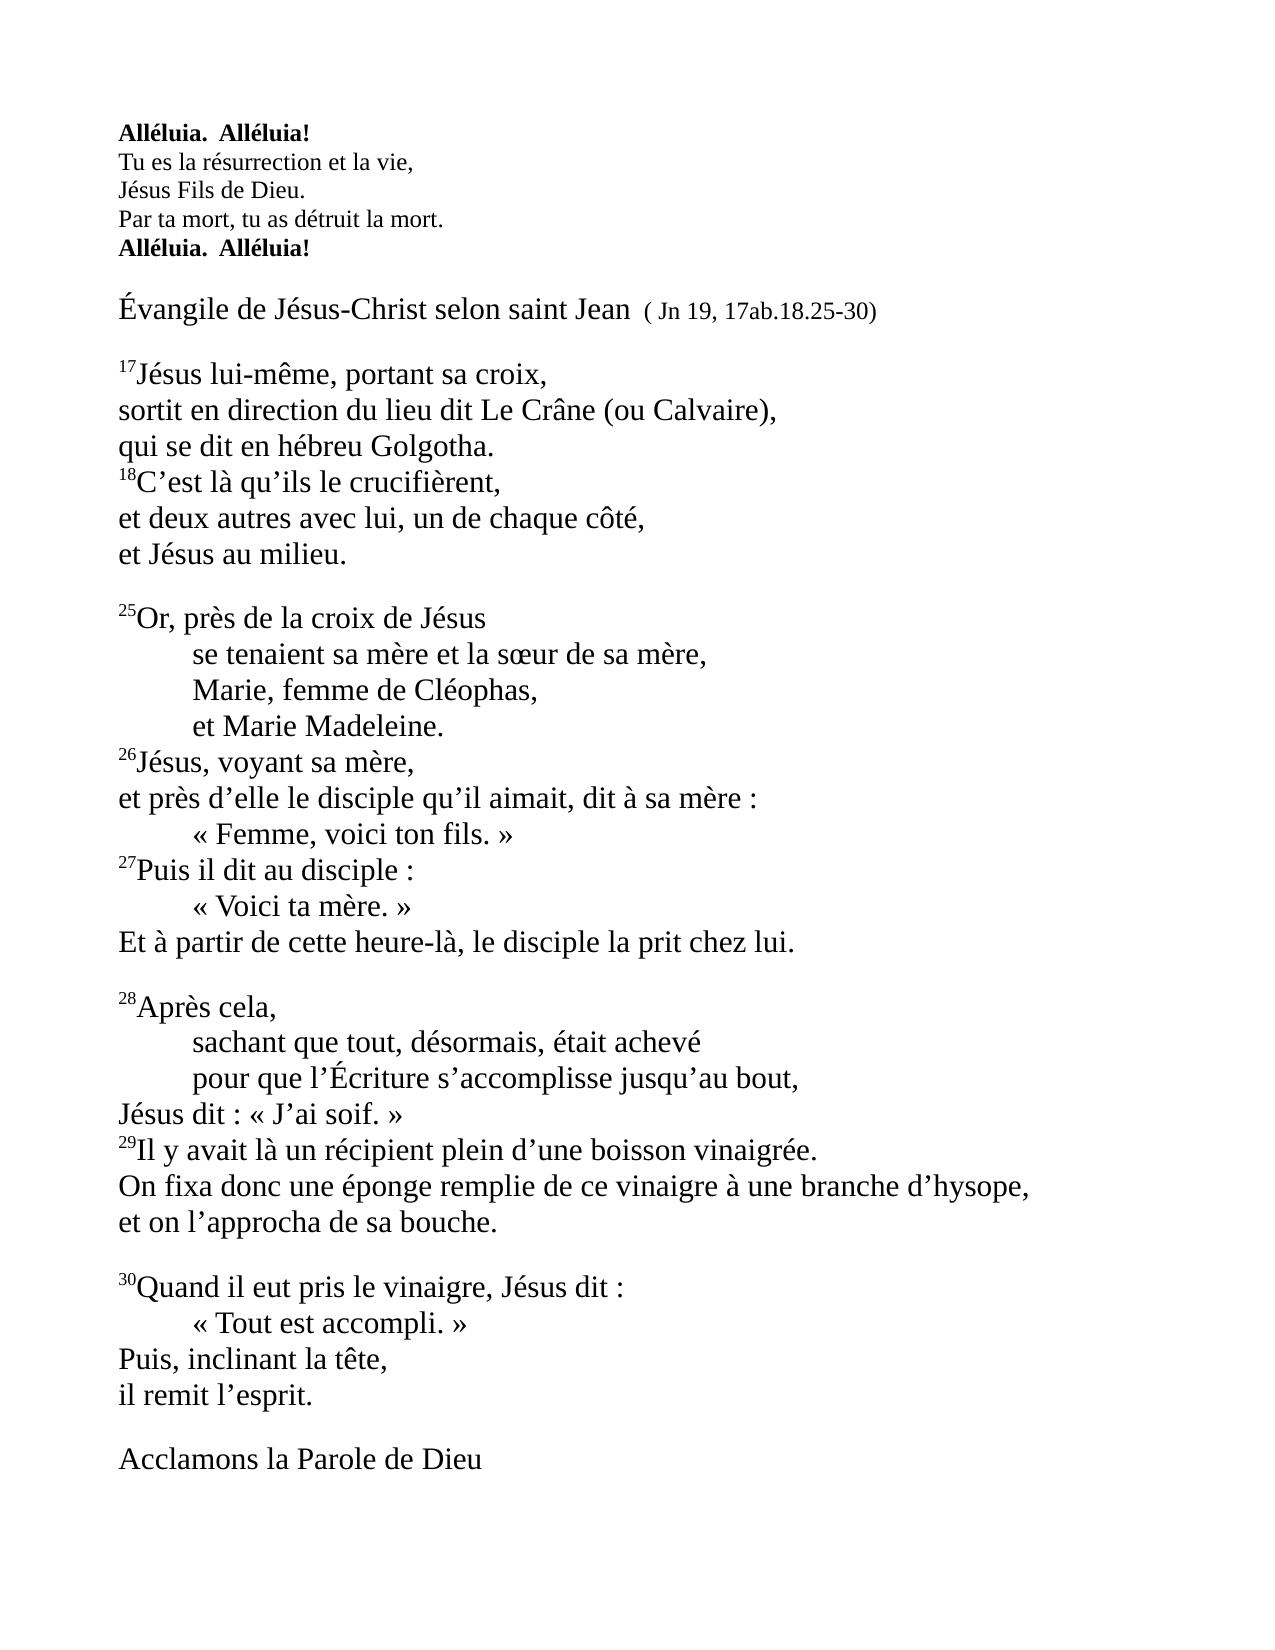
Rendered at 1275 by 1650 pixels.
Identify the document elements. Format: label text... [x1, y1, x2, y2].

text et près d’elle le disciple qu’il aimait, dit à sa mère : [118, 779, 1157, 815]
text Par ta mort, tu as détruit la mort. [118, 204, 1157, 233]
text « Voici ta mère. » [118, 887, 1157, 923]
text Jésus Fils de Dieu. [118, 176, 1157, 204]
text 27Puis il dit au disciple : [118, 851, 1157, 887]
text Tu es la résurrection et la vie, [118, 147, 1157, 176]
text il remit l’esprit. [118, 1376, 1157, 1412]
text 29Il y avait là un récipient plein d’une boisson vinaigrée. [118, 1132, 1157, 1167]
text pour que l’Écriture s’accomplisse jusqu’au bout, [118, 1060, 1157, 1096]
text et Jésus au milieu. [118, 535, 1157, 571]
text Alléluia. Alléluia! [118, 233, 1157, 262]
text « Femme, voici ton fils. » [118, 815, 1157, 851]
text sachant que tout, désormais, était achevé [118, 1024, 1157, 1060]
text et deux autres avec lui, un de chaque côté, [118, 499, 1157, 535]
text Acclamons la Parole de Dieu [118, 1441, 1157, 1477]
text 25Or, près de la croix de Jésus [118, 600, 1157, 636]
text Évangile de Jésus-Christ selon saint Jean ( Jn 19, 17ab.18.25-30) [118, 291, 1157, 327]
text Marie, femme de Cléophas, [118, 672, 1157, 707]
text 28Après cela, [118, 988, 1157, 1024]
text « Tout est accompli. » [118, 1304, 1157, 1340]
text sortit en direction du lieu dit Le Crâne (ou Calvaire), [118, 391, 1157, 427]
text 30Quand il eut pris le vinaigre, Jésus dit : [118, 1268, 1157, 1304]
text 17Jésus lui-même, portant sa croix, [118, 355, 1157, 391]
text Puis, inclinant la tête, [118, 1340, 1157, 1376]
text se tenaient sa mère et la sœur de sa mère, [118, 636, 1157, 672]
text Jésus dit : « J’ai soif. » [118, 1096, 1157, 1132]
text Alléluia. Alléluia! [118, 118, 1157, 147]
text et on l’approcha de sa bouche. [118, 1203, 1157, 1239]
text 18C’est là qu’ils le crucifièrent, [118, 463, 1157, 499]
text Et à partir de cette heure-là, le disciple la prit chez lui. [118, 923, 1157, 959]
text et Marie Madeleine. [118, 707, 1157, 743]
text qui se dit en hébreu Golgotha. [118, 427, 1157, 463]
text 26Jésus, voyant sa mère, [118, 743, 1157, 779]
text On fixa donc une éponge remplie de ce vinaigre à une branche d’hysope, [118, 1167, 1157, 1203]
